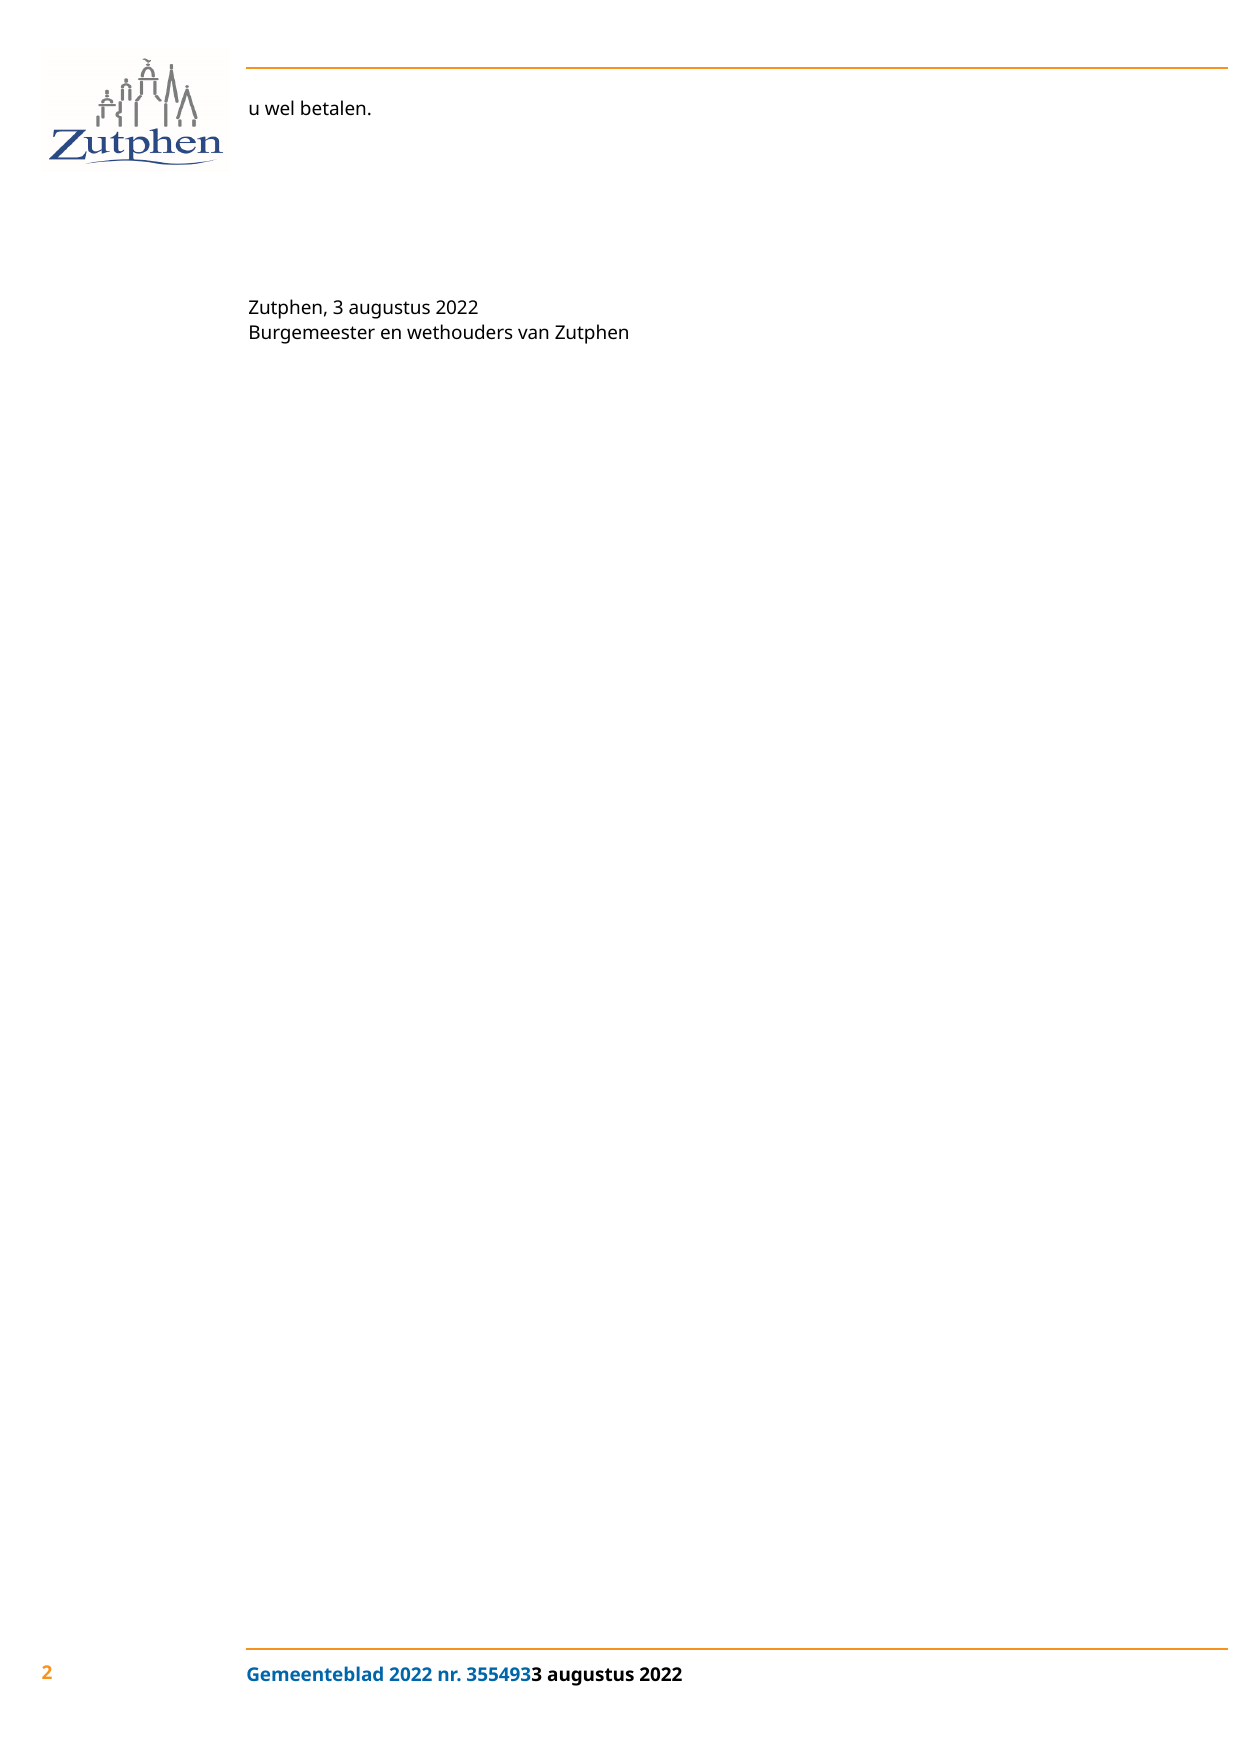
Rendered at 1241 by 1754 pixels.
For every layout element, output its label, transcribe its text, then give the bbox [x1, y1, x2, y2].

text u wel betalen. [248, 95, 1152, 121]
picture [41, 47, 231, 172]
text Burgemeester en wethouders van Zutphen [248, 319, 1152, 345]
text Zutphen, 3 augustus 2022 [248, 294, 1152, 319]
